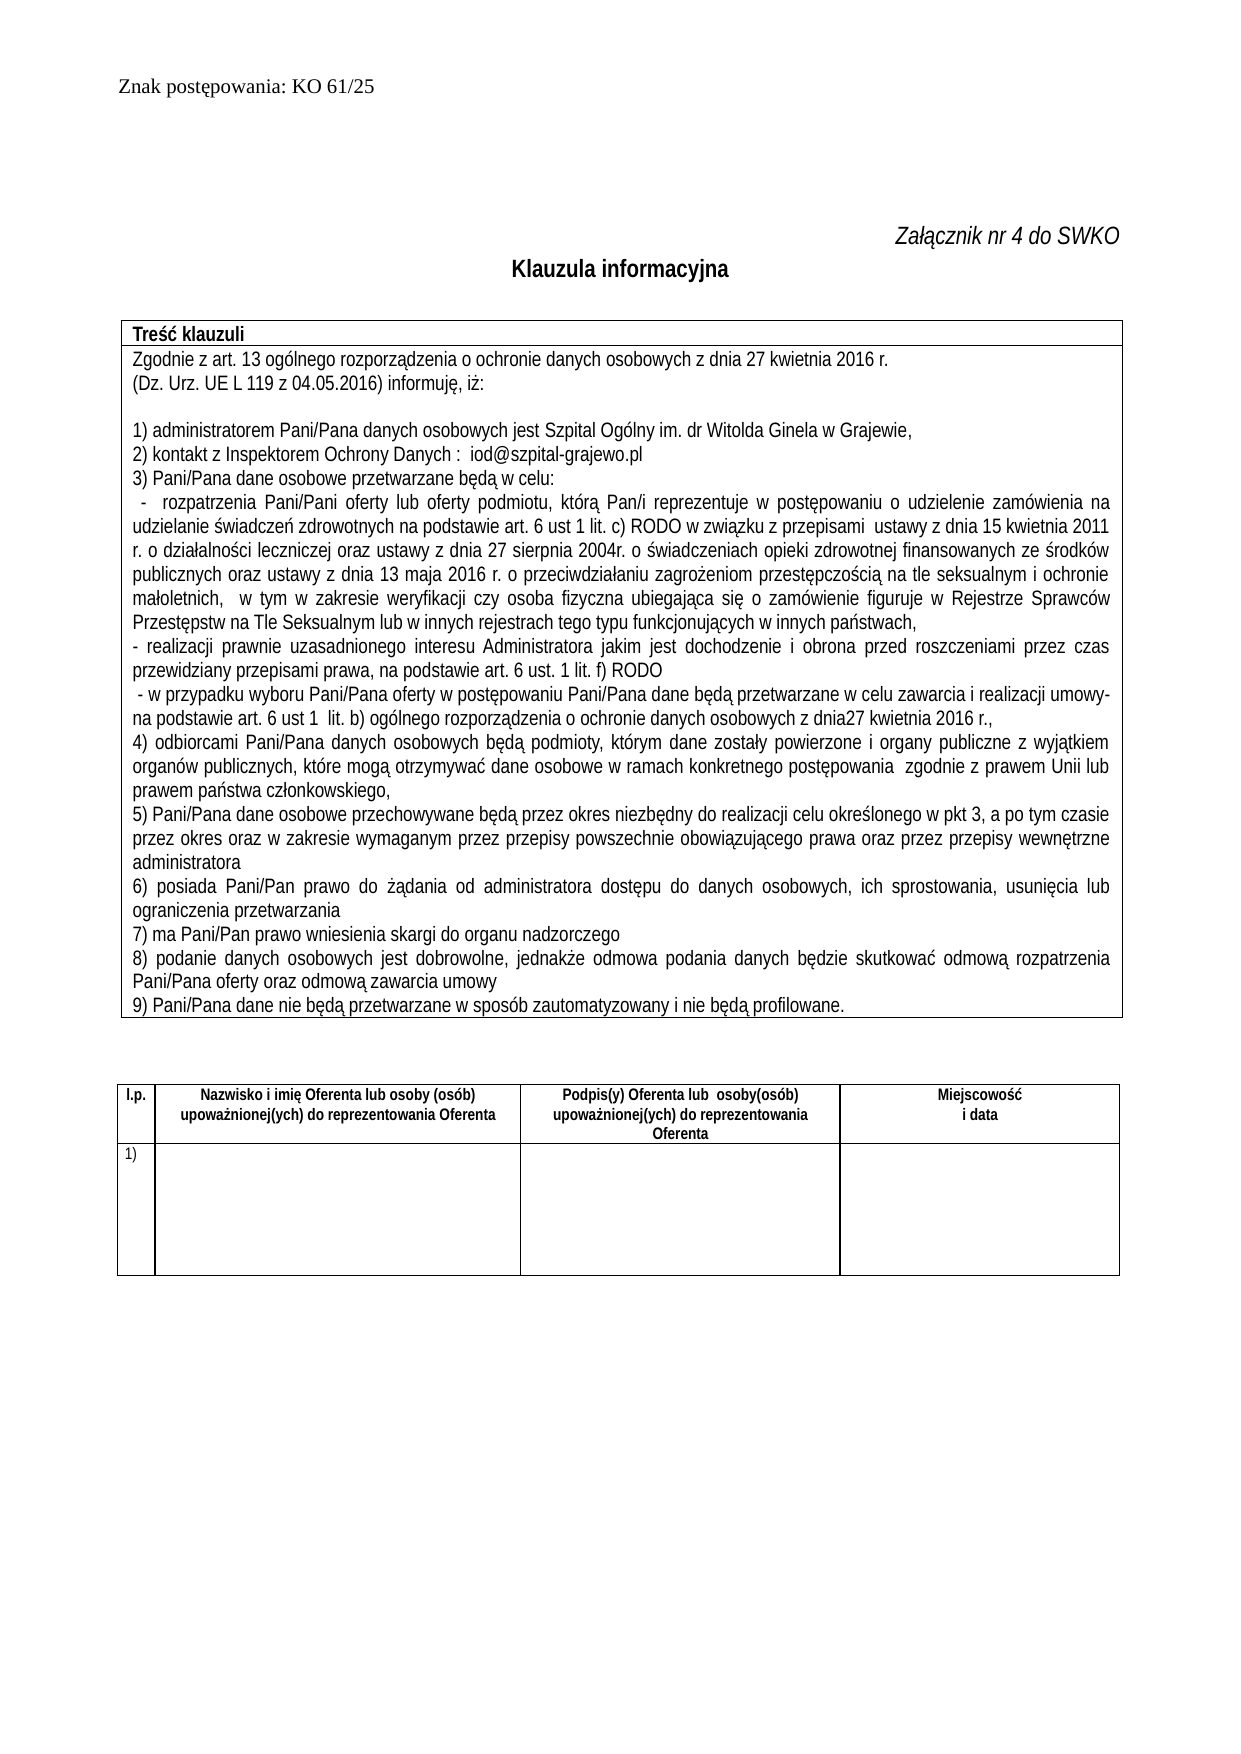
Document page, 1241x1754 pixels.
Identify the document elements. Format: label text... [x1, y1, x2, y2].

table_header Miejscowość i data [841, 1085, 1119, 1143]
table_cell [156, 1144, 520, 1275]
table_header Treść klauzuli [122, 321, 1122, 345]
text Klauzula informacyjna [118, 253, 1122, 282]
table_cell [521, 1144, 839, 1275]
table_cell [841, 1144, 1119, 1275]
table_header Nazwisko i imię Oferenta lub osoby (osób) upoważnionej(ych) do reprezentowania Oferenta [156, 1085, 520, 1143]
table_header Podpis(y) Oferenta lub osoby(osób) upoważnionej(ych) do reprezentowania Oferenta [521, 1085, 839, 1143]
table_cell Zgodnie z art. 13 ogólnego rozporządzenia o ochronie danych osobowych z dnia 27 kwietnia 2016 r. (Dz. Urz. UE L 119 z 04.05.2016) informuję, iż: 1) administratorem Pani/Pana danych osobowych jest Szpital Ogólny im. dr Witolda Ginela w Grajewie, 2) kontakt z Inspektorem Ochrony Danych : iod@szpital-grajewo.pl 3) Pani/Pana dane osobowe przetwarzane będą w celu: - rozpatrzenia Pani/Pani oferty lub oferty podmiotu, którą Pan/i reprezentuje w postępowaniu o udzielenie zamówienia na udzielanie świadczeń zdrowotnych na podstawie art. 6 ust 1 lit. c) RODO w związku z przepisami ustawy z dnia 15 kwietnia 2011 r. o działalności leczniczej oraz ustawy z dnia 27 sierpnia 2004r. o świadczeniach opieki zdrowotnej finansowanych ze środków publicznych oraz ustawy z dnia 13 maja 2016 r. o przeciwdziałaniu zagrożeniom przestępczością na tle seksualnym i ochronie małoletnich, w tym w zakresie weryfikacji czy osoba fizyczna ubiegająca się o zamówienie figuruje w Rejestrze Sprawców Przestępstw na Tle Seksualnym lub w innych rejestrach tego typu funkcjonujących w innych państwach, - realizacji prawnie uzasadnionego interesu Administratora jakim jest dochodzenie i obrona przed roszczeniami przez czas przewidziany przepisami prawa, na podstawie art. 6 ust. 1 lit. f) RODO - w przypadku wyboru Pani/Pana oferty w postępowaniu Pani/Pana dane będą przetwarzane w celu zawarcia i realizacji umowy- na podstawie art. 6 ust 1 lit. b) ogólnego rozporządzenia o ochronie danych osobowych z dnia27 kwietnia 2016 r., 4) odbiorcami Pani/Pana danych osobowych będą podmioty, którym dane zostały powierzone i organy publiczne z wyjątkiem organów publicznych, które mogą otrzymywać dane osobowe w ramach konkretnego postępowania zgodnie z prawem Unii lub prawem państwa członkowskiego, 5) Pani/Pana dane osobowe przechowywane będą przez okres niezbędny do realizacji celu określonego w pkt 3, a po tym czasie przez okres oraz w zakresie wymaganym przez przepisy powszechnie obowiązującego prawa oraz przez przepisy wewnętrzne administratora 6) posiada Pani/Pan prawo do żądania od administratora dostępu do danych osobowych, ich sprostowania, usunięcia lub ograniczenia przetwarzania 7) ma Pani/Pan prawo wniesienia skargi do organu nadzorczego 8) podanie danych osobowych jest dobrowolne, jednakże odmowa podania danych będzie skutkować odmową rozpatrzenia Pani/Pana oferty oraz odmową zawarcia umowy 9) Pani/Pana dane nie będą przetwarzane w sposób zautomatyzowany i nie będą profilowane. [122, 346, 1122, 1017]
table_cell 1) [118, 1144, 154, 1275]
text Załącznik nr 4 do SWKO [118, 221, 1122, 249]
table_header l.p. [118, 1085, 154, 1143]
